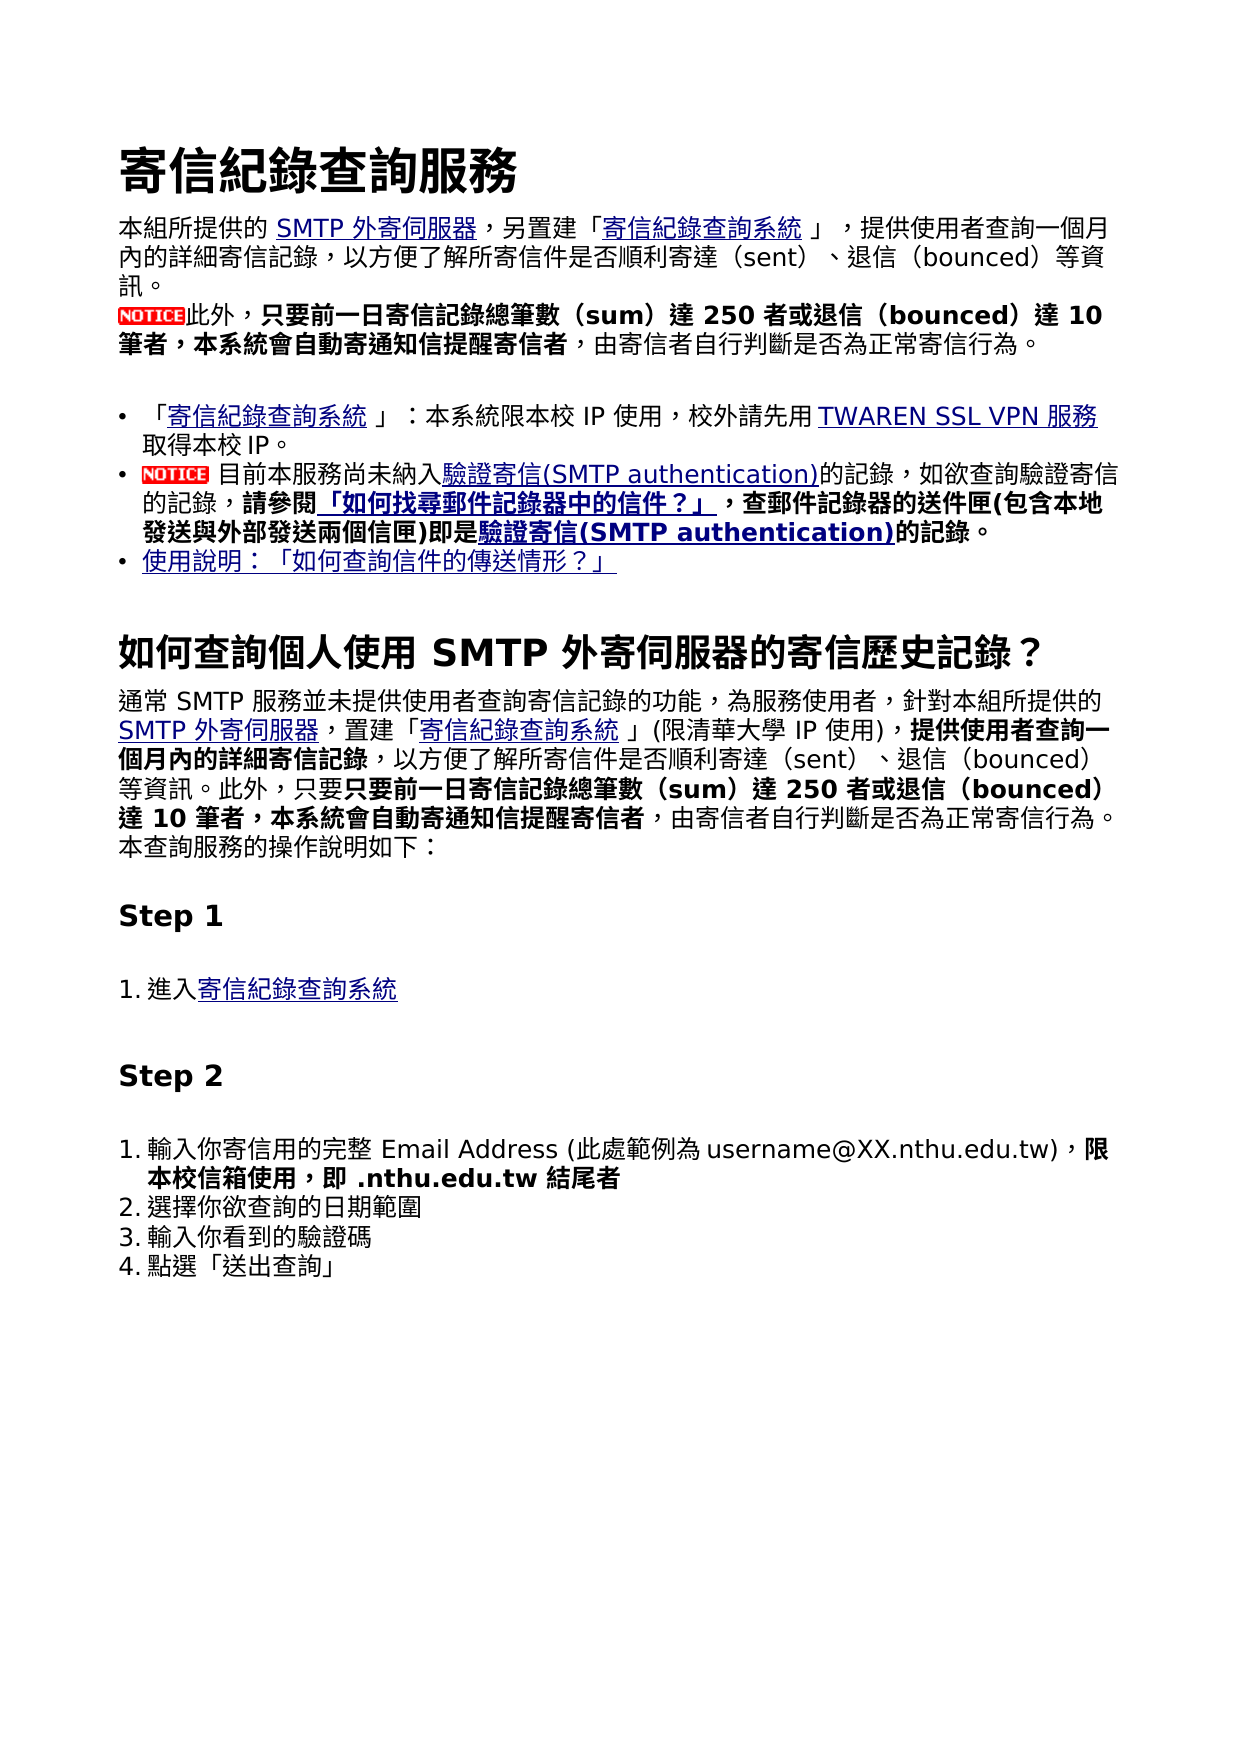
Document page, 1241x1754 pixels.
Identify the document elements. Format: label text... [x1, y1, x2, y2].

list 進入寄信紀錄查詢系統 [118, 976, 1122, 1005]
list 輸入你寄信用的完整 Email Address (此處範例為username@XX.nthu.edu.tw)，限本校信箱使用，即 .nthu.edu.tw 結尾者 [118, 1135, 1122, 1194]
list 選擇你欲查詢的日期範圍 [118, 1194, 1122, 1223]
list 使用說明：「如何查詢信件的傳送情形？」 [118, 547, 1122, 577]
list 輸入你看到的驗證碼 [118, 1223, 1122, 1252]
text 本組所提供的 SMTP 外寄伺服器，另置建「寄信紀錄查詢系統 」，提供使用者查詢一個月內的詳細寄信記錄，以方便了解所寄信件是否順利寄達（sent）、退信（bounced）等資訊。 此外，只要前一日寄信記錄總筆數（sum）達 250 者或退信（bounced）達 10 筆者，本系統會自動寄通知信提醒寄信者，由寄信者自行判斷是否為正常寄信行為。 [118, 214, 1122, 360]
subtitle 寄信紀錄查詢服務 [118, 143, 1122, 201]
list 「寄信紀錄查詢系統 」：本系統限本校 IP 使用，校外請先用TWAREN SSL VPN 服務取得本校IP。 [118, 402, 1122, 460]
picture [118, 307, 186, 325]
list 點選「送出查詢」 [118, 1252, 1122, 1281]
subtitle 如何查詢個人使用 SMTP 外寄伺服器的寄信歷史記錄？ [118, 631, 1122, 675]
list 目前本服務尚未納入驗證寄信(SMTP authentication)的記錄，如欲查詢驗證寄信的記錄，請參閱「如何找尋郵件記錄器中的信件？」，查郵件記錄器的送件匣(包含本地發送與外部發送兩個信匣)即是驗證寄信(SMTP authentication)的記錄。 [118, 460, 1122, 547]
subtitle Step 2 [118, 1059, 1122, 1093]
text 通常 SMTP 服務並未提供使用者查詢寄信記錄的功能，為服務使用者，針對本組所提供的 SMTP 外寄伺服器，置建「寄信紀錄查詢系統 」(限清華大學 IP 使用)，提供使用者查詢一個月內的詳細寄信記錄，以方便了解所寄信件是否順利寄達（sent）、退信（bounced）等資訊。此外，只要只要前一日寄信記錄總筆數（sum）達 250 者或退信（bounced）達 10 筆者，本系統會自動寄通知信提醒寄信者，由寄信者自行判斷是否為正常寄信行為。本查詢服務的操作說明如下： [118, 687, 1122, 862]
subtitle Step 1 [118, 900, 1122, 934]
picture [141, 466, 209, 484]
